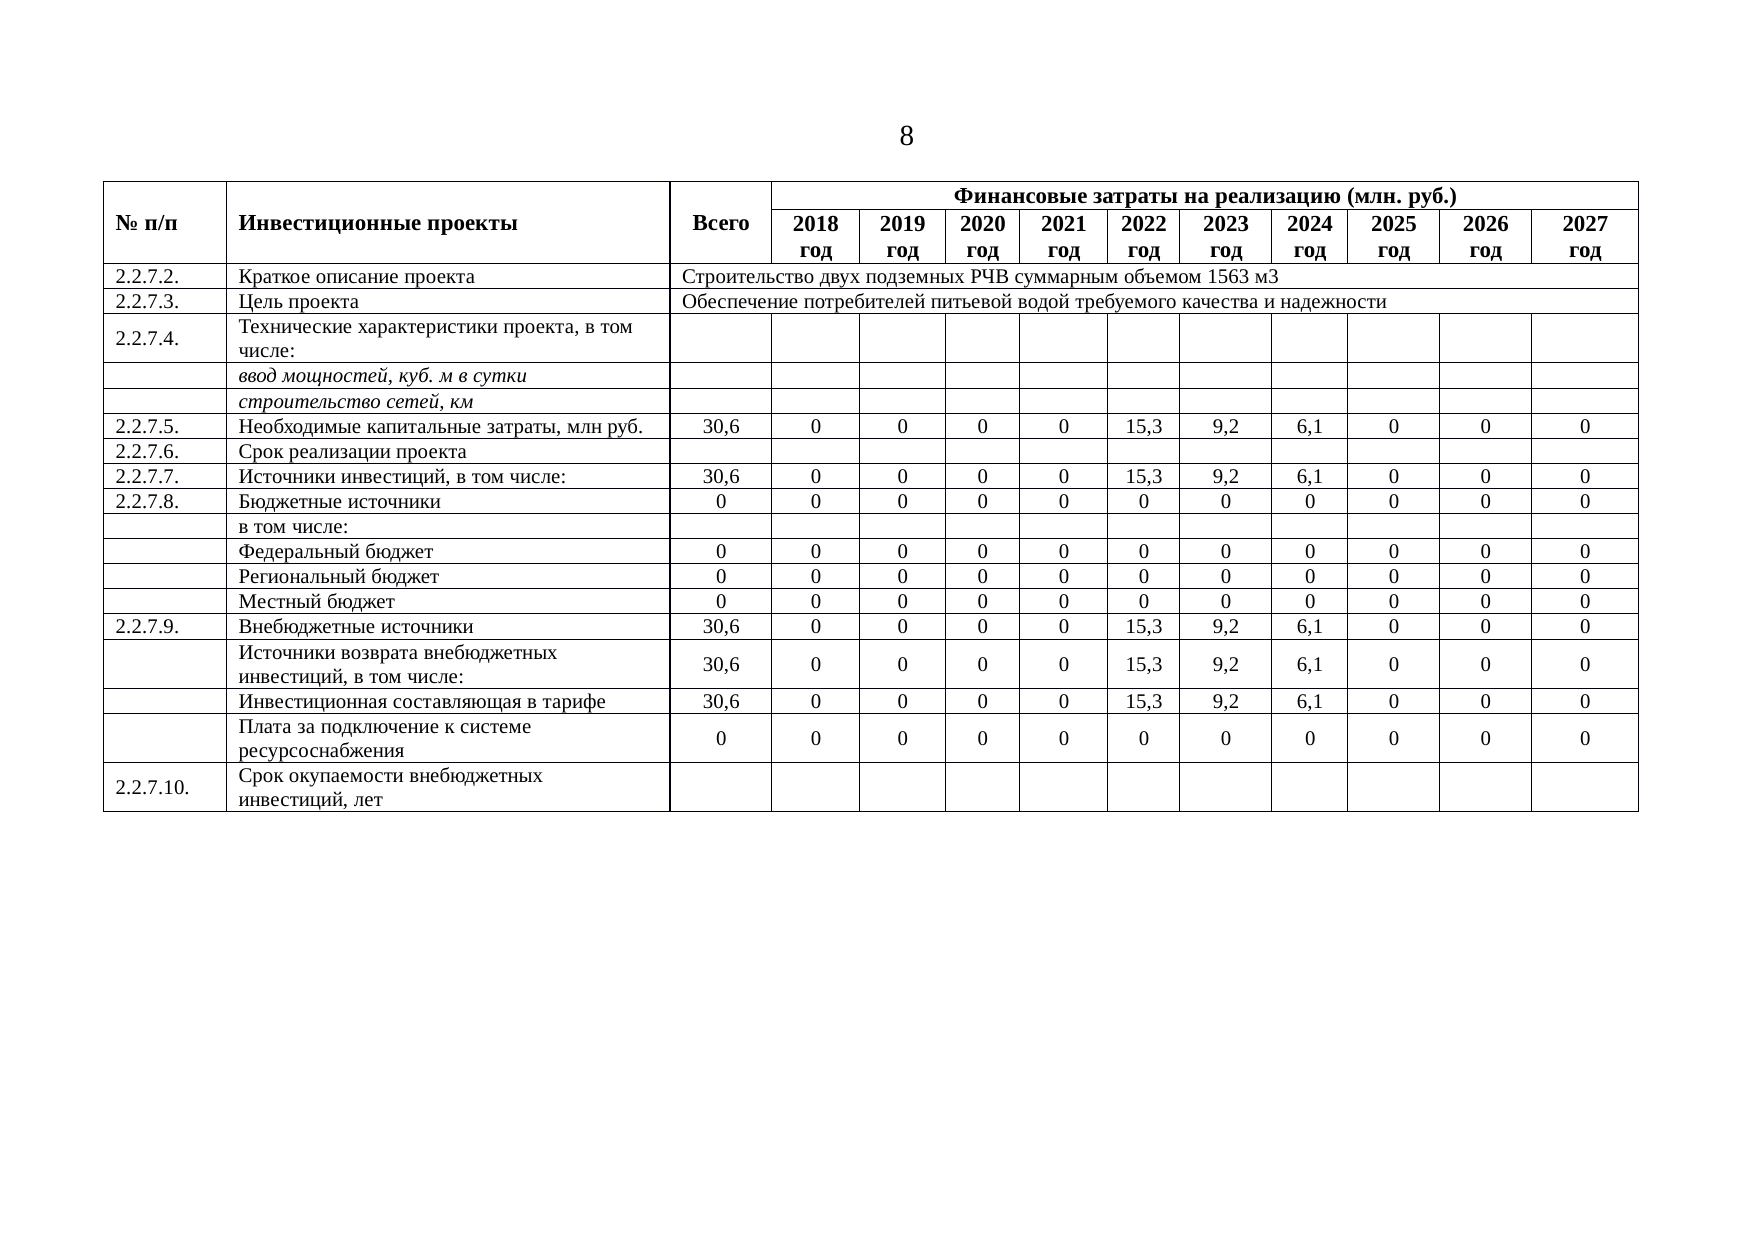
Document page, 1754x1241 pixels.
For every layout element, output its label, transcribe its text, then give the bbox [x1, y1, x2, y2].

table_cell 2.2.7.7. [104, 464, 226, 488]
table_cell [772, 389, 859, 412]
table_cell [1180, 439, 1271, 463]
table_cell [1180, 314, 1271, 362]
table_cell 0 [860, 640, 945, 688]
table_cell 0 [1108, 589, 1179, 613]
table_cell 0 [772, 689, 859, 713]
table_cell [1532, 314, 1638, 362]
table_cell 0 [860, 539, 945, 563]
table_cell [1440, 363, 1531, 387]
table_cell [104, 689, 226, 713]
table_cell Инвестиционная составляющая в тарифе [227, 689, 669, 713]
table_cell 0 [1348, 564, 1439, 588]
table_cell [1020, 514, 1107, 538]
table_cell 6,1 [1272, 414, 1347, 438]
table_cell [1108, 514, 1179, 538]
table_cell 0 [946, 414, 1019, 438]
table_cell строительство сетей, км [227, 389, 669, 412]
table_cell 0 [1020, 414, 1107, 438]
table_cell [1180, 763, 1271, 811]
table_cell 0 [1020, 489, 1107, 513]
table_cell [1020, 314, 1107, 362]
table_cell 2022 год [1108, 210, 1179, 263]
table_cell 0 [1440, 640, 1531, 688]
table_cell 0 [1348, 489, 1439, 513]
table_cell 0 [1440, 414, 1531, 438]
table_cell 0 [1532, 489, 1638, 513]
table_cell Краткое описание проекта [227, 264, 669, 288]
table_cell 0 [1440, 589, 1531, 613]
table_cell [1532, 363, 1638, 387]
table_cell Строительство двух подземных РЧВ суммарным объемом 1563 м3 [671, 264, 1638, 288]
table_cell 0 [860, 489, 945, 513]
table_cell [1020, 389, 1107, 412]
table_cell 0 [1272, 589, 1347, 613]
table_cell [1272, 763, 1347, 811]
table_cell Срок окупаемости внебюджетных инвестиций, лет [227, 763, 669, 811]
table_cell 0 [1272, 714, 1347, 762]
table_cell [1180, 514, 1271, 538]
table_cell 0 [1020, 589, 1107, 613]
table_cell 30,6 [671, 640, 771, 688]
table_cell 0 [860, 614, 945, 638]
table_cell [772, 363, 859, 387]
table_cell 2.2.7.8. [104, 489, 226, 513]
table_cell 0 [1532, 614, 1638, 638]
table_cell 6,1 [1272, 640, 1347, 688]
table_cell [1532, 514, 1638, 538]
table_cell [1532, 389, 1638, 412]
table_cell 30,6 [671, 689, 771, 713]
table_cell Цель проекта [227, 289, 669, 313]
table_cell 0 [946, 564, 1019, 588]
table_cell [1348, 314, 1439, 362]
table_cell 0 [1020, 464, 1107, 488]
table_cell [104, 640, 226, 688]
table_cell 0 [946, 539, 1019, 563]
table_cell 9,2 [1180, 640, 1271, 688]
table_cell 0 [1180, 589, 1271, 613]
table_cell 0 [1532, 714, 1638, 762]
table_cell 2020 год [946, 210, 1019, 263]
table_cell 30,6 [671, 414, 771, 438]
table_cell 0 [1348, 614, 1439, 638]
table_cell 0 [1020, 689, 1107, 713]
table_cell [1348, 363, 1439, 387]
table_cell 0 [946, 614, 1019, 638]
table_cell 0 [772, 414, 859, 438]
table_cell [1180, 363, 1271, 387]
table_cell Бюджетные источники [227, 489, 669, 513]
table_cell 0 [1108, 539, 1179, 563]
table_cell 0 [1348, 640, 1439, 688]
table_cell 0 [1532, 464, 1638, 488]
table_cell Источники возврата внебюджетных инвестиций, в том числе: [227, 640, 669, 688]
table_cell Плата за подключение к системе ресурсоснабжения [227, 714, 669, 762]
table_cell 2.2.7.10. [104, 763, 226, 811]
table_cell [1532, 763, 1638, 811]
table_cell 0 [772, 589, 859, 613]
table_cell 0 [1180, 489, 1271, 513]
table_header Финансовые затраты на реализацию (млн. руб.) [772, 182, 1638, 209]
table_cell 0 [772, 564, 859, 588]
table_cell 0 [1440, 714, 1531, 762]
table_cell 2.2.7.4. [104, 314, 226, 362]
table_cell [946, 363, 1019, 387]
table_cell 0 [1440, 539, 1531, 563]
table_cell 2.2.7.9. [104, 614, 226, 638]
table_cell [671, 763, 771, 811]
table_cell 15,3 [1108, 614, 1179, 638]
table_cell 0 [1348, 414, 1439, 438]
table_cell Местный бюджет [227, 589, 669, 613]
table_cell [860, 514, 945, 538]
table_cell [1348, 514, 1439, 538]
table_cell 0 [1020, 714, 1107, 762]
table_cell [1020, 763, 1107, 811]
table_cell 0 [860, 464, 945, 488]
table_cell [104, 389, 226, 412]
table_cell 2025 год [1348, 210, 1439, 263]
table_cell [671, 314, 771, 362]
table_cell [1108, 314, 1179, 362]
table_cell 0 [671, 539, 771, 563]
table_cell 0 [671, 489, 771, 513]
table_cell [1348, 763, 1439, 811]
table_cell [104, 514, 226, 538]
table_cell 2026 год [1440, 210, 1531, 263]
table_cell Технические характеристики проекта, в том числе: [227, 314, 669, 362]
table_cell [772, 763, 859, 811]
table_cell 0 [671, 589, 771, 613]
table_cell 0 [1532, 414, 1638, 438]
table_cell [1272, 363, 1347, 387]
table_cell 2018 год [772, 210, 859, 263]
table_cell [860, 763, 945, 811]
table_cell 0 [1180, 714, 1271, 762]
table_cell 0 [1108, 564, 1179, 588]
table_cell 2023 год [1180, 210, 1271, 263]
table_header № п/п [104, 182, 226, 263]
table_cell 6,1 [1272, 689, 1347, 713]
table_cell 0 [772, 489, 859, 513]
table_cell 0 [1108, 714, 1179, 762]
table_cell [104, 589, 226, 613]
table_cell 9,2 [1180, 614, 1271, 638]
table_cell 0 [860, 689, 945, 713]
table_cell 0 [860, 564, 945, 588]
table_cell 0 [1348, 539, 1439, 563]
table_cell [772, 439, 859, 463]
table_cell 2.2.7.2. [104, 264, 226, 288]
table_cell Срок реализации проекта [227, 439, 669, 463]
table_cell [1108, 439, 1179, 463]
table_cell 2027 год [1532, 210, 1638, 263]
table_cell 0 [946, 640, 1019, 688]
table_cell 0 [1180, 539, 1271, 563]
table_cell [1440, 514, 1531, 538]
table_cell 2.2.7.5. [104, 414, 226, 438]
table_cell 6,1 [1272, 464, 1347, 488]
table_cell [671, 363, 771, 387]
table_cell 0 [772, 539, 859, 563]
table_cell 0 [1348, 464, 1439, 488]
table_cell [772, 314, 859, 362]
table_cell 0 [1532, 689, 1638, 713]
table_header Всего [671, 182, 771, 263]
table_cell [104, 714, 226, 762]
table_cell 0 [1348, 589, 1439, 613]
table_cell 30,6 [671, 614, 771, 638]
table_cell [946, 314, 1019, 362]
table_cell 0 [1348, 689, 1439, 713]
table_cell [946, 514, 1019, 538]
table_cell [946, 763, 1019, 811]
table_cell 2024 год [1272, 210, 1347, 263]
table_cell 0 [1272, 564, 1347, 588]
table_cell [860, 314, 945, 362]
table_cell 15,3 [1108, 414, 1179, 438]
table_cell 0 [946, 589, 1019, 613]
table_cell 0 [1348, 714, 1439, 762]
table_cell [1440, 314, 1531, 362]
table_cell 0 [1440, 564, 1531, 588]
table_cell 0 [671, 564, 771, 588]
table_cell [1272, 439, 1347, 463]
table_cell [1440, 439, 1531, 463]
table_cell 2.2.7.6. [104, 439, 226, 463]
table_cell [1108, 389, 1179, 412]
table_cell 0 [946, 714, 1019, 762]
table_cell 0 [1532, 564, 1638, 588]
table_cell [1272, 314, 1347, 362]
table_cell [1108, 763, 1179, 811]
table_cell [772, 514, 859, 538]
table_cell 0 [1532, 640, 1638, 688]
table_cell [104, 539, 226, 563]
table_cell 0 [772, 714, 859, 762]
table_cell 30,6 [671, 464, 771, 488]
table_cell 9,2 [1180, 689, 1271, 713]
table_cell 0 [860, 589, 945, 613]
table_cell 0 [1532, 539, 1638, 563]
table_cell [1020, 363, 1107, 387]
table_cell [946, 389, 1019, 412]
table_cell 0 [1020, 564, 1107, 588]
table_cell 0 [1272, 489, 1347, 513]
table_header Инвестиционные проекты [227, 182, 669, 263]
table_cell 0 [1108, 489, 1179, 513]
table_cell [104, 564, 226, 588]
table_cell 0 [1440, 464, 1531, 488]
table_cell 6,1 [1272, 614, 1347, 638]
table_cell 0 [1020, 539, 1107, 563]
table_cell 0 [1272, 539, 1347, 563]
table_cell Региональный бюджет [227, 564, 669, 588]
table_cell [1180, 389, 1271, 412]
table_cell 0 [671, 714, 771, 762]
table_cell в том числе: [227, 514, 669, 538]
table_cell [860, 389, 945, 412]
table_cell 0 [946, 689, 1019, 713]
table_cell Федеральный бюджет [227, 539, 669, 563]
table_cell [104, 363, 226, 387]
table_cell [1108, 363, 1179, 387]
table_cell Источники инвестиций, в том числе: [227, 464, 669, 488]
table_cell [860, 363, 945, 387]
table_cell 2.2.7.3. [104, 289, 226, 313]
table_cell 0 [1020, 614, 1107, 638]
table_cell 0 [772, 464, 859, 488]
table_cell 0 [860, 714, 945, 762]
table_cell 0 [1020, 640, 1107, 688]
table_cell [860, 439, 945, 463]
table_cell 2019 год [860, 210, 945, 263]
table_cell 0 [772, 640, 859, 688]
table_cell Внебюджетные источники [227, 614, 669, 638]
table_cell 0 [1440, 614, 1531, 638]
table_cell [1272, 389, 1347, 412]
table_cell [671, 439, 771, 463]
table_cell [946, 439, 1019, 463]
table_cell 0 [1180, 564, 1271, 588]
table_cell 0 [1440, 689, 1531, 713]
table_cell 15,3 [1108, 640, 1179, 688]
table_cell 0 [946, 489, 1019, 513]
table_cell 9,2 [1180, 414, 1271, 438]
table_cell [1440, 763, 1531, 811]
table_cell [1440, 389, 1531, 412]
table_cell 9,2 [1180, 464, 1271, 488]
table_cell [1348, 389, 1439, 412]
table_cell [1272, 514, 1347, 538]
table_cell Обеспечение потребителей питьевой водой требуемого качества и надежности [671, 289, 1638, 313]
table_cell [1532, 439, 1638, 463]
table_cell ввод мощностей, куб. м в сутки [227, 363, 669, 387]
table_cell 15,3 [1108, 689, 1179, 713]
table_cell 0 [860, 414, 945, 438]
table_cell [671, 514, 771, 538]
table_cell 0 [1440, 489, 1531, 513]
table_cell Необходимые капитальные затраты, млн руб. [227, 414, 669, 438]
table_cell [1348, 439, 1439, 463]
table_cell 0 [946, 464, 1019, 488]
table_cell 0 [772, 614, 859, 638]
table_cell [1020, 439, 1107, 463]
table_cell 0 [1532, 589, 1638, 613]
table_cell 2021 год [1020, 210, 1107, 263]
table_cell [671, 389, 771, 412]
table_cell 15,3 [1108, 464, 1179, 488]
